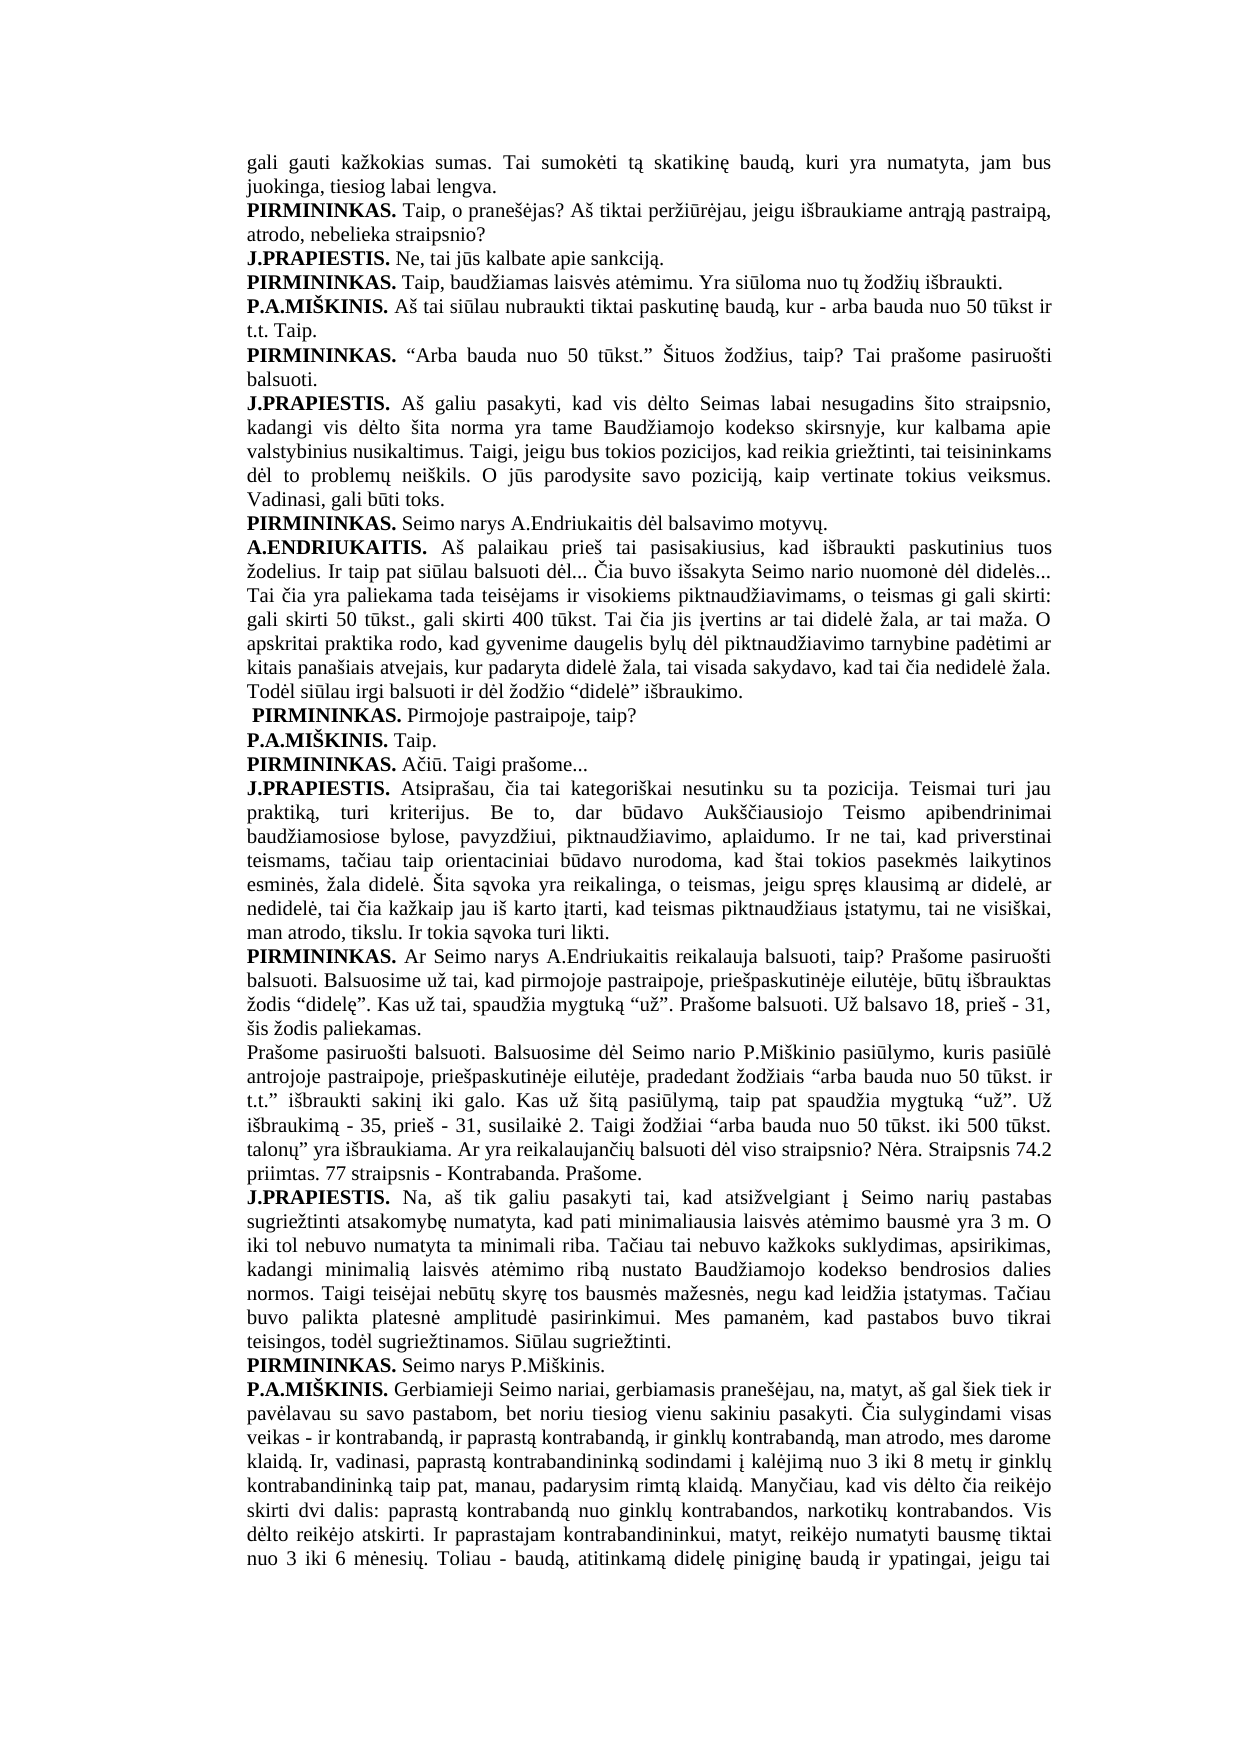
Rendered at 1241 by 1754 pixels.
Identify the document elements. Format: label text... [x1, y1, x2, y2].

text J.PRAPIESTIS. Na, aš tik galiu pasakyti tai, kad atsižvelgiant į Seimo narių pastabas sugriežtinti atsakomybę numatyta, kad pati minimaliausia laisvės atėmimo bausmė yra 3 m. O iki tol nebuvo numatyta ta minimali riba. Tačiau tai nebuvo kažkoks suklydimas, apsirikimas, kadangi minimalią laisvės atėmimo ribą nustato Baudžiamojo kodekso bendrosios dalies normos. Taigi teisėjai nebūtų skyrę tos bausmės mažesnės, negu kad leidžia įstatymas. Tačiau buvo palikta platesnė amplitudė pasirinkimui. Mes pamanėm, kad pastabos buvo tikrai teisingos, todėl sugriežtinamos. Siūlau sugriežtinti. [247, 1185, 1053, 1353]
text P.A.MIŠKINIS. Aš tai siūlau nubraukti tiktai paskutinę baudą, kur - arba bauda nuo 50 tūkst ir t.t. Taip. [247, 294, 1053, 342]
text P.A.MIŠKINIS. Gerbiamieji Seimo nariai, gerbiamasis pranešėjau, na, matyt, aš gal šiek tiek ir pavėlavau su savo pastabom, bet noriu tiesiog vienu sakiniu pasakyti. Čia sulygindami visas veikas - ir kontrabandą, ir paprastą kontrabandą, ir ginklų kontrabandą, man atrodo, mes darome klaidą. Ir, vadinasi, paprastą kontrabandininką sodindami į kalėjimą nuo 3 iki 8 metų ir ginklų kontrabandininką taip pat, manau, padarysim rimtą klaidą. Manyčiau, kad vis dėlto čia reikėjo skirti dvi dalis: paprastą kontrabandą nuo ginklų kontrabandos, narkotikų kontrabandos. Vis dėlto reikėjo atskirti. Ir paprastajam kontrabandininkui, matyt, reikėjo numatyti bausmę tiktai nuo 3 iki 6 mėnesių. Toliau - baudą, atitinkamą didelę piniginę baudą ir ypatingai, jeigu tai [247, 1377, 1053, 1570]
text PIRMININKAS. Ačiū. Taigi prašome... [247, 752, 1053, 776]
text PIRMININKAS. Taip, baudžiamas laisvės atėmimu. Yra siūloma nuo tų žodžių išbraukti. [247, 270, 1053, 294]
text J.PRAPIESTIS. Ne, tai jūs kalbate apie sankciją. [247, 246, 1053, 270]
text PIRMININKAS. Taip, o pranešėjas? Aš tiktai peržiūrėjau, jeigu išbraukiame antrąją pastraipą, atrodo, nebelieka straipsnio? [247, 198, 1053, 246]
text J.PRAPIESTIS. Aš galiu pasakyti, kad vis dėlto Seimas labai nesugadins šito straipsnio, kadangi vis dėlto šita norma yra tame Baudžiamojo kodekso skirsnyje, kur kalbama apie valstybinius nusikaltimus. Taigi, jeigu bus tokios pozicijos, kad reikia griežtinti, tai teisininkams dėl to problemų neiškils. O jūs parodysite savo poziciją, kaip vertinate tokius veiksmus. Vadinasi, gali būti toks. [247, 391, 1053, 511]
text PIRMININKAS. “Arba bauda nuo 50 tūkst.” Šituos žodžius, taip? Tai prašome pasiruošti balsuoti. [247, 342, 1053, 391]
text P.A.MIŠKINIS. Taip. [247, 727, 1053, 752]
text PIRMININKAS. Pirmojoje pastraipoje, taip? [247, 703, 1053, 727]
text A.ENDRIUKAITIS. Aš palaikau prieš tai pasisakiusius, kad išbraukti paskutinius tuos žodelius. Ir taip pat siūlau balsuoti dėl... Čia buvo išsakyta Seimo nario nuomonė dėl didelės... Tai čia yra paliekama tada teisėjams ir visokiems piktnaudžiavimams, o teismas gi gali skirti: gali skirti 50 tūkst., gali skirti 400 tūkst. Tai čia jis įvertins ar tai didelė žala, ar tai maža. O apskritai praktika rodo, kad gyvenime daugelis bylų dėl piktnaudžiavimo tarnybine padėtimi ar kitais panašiais atvejais, kur padaryta didelė žala, tai visada sakydavo, kad tai čia nedidelė žala. Todėl siūlau irgi balsuoti ir dėl žodžio “didelė” išbraukimo. [247, 535, 1053, 703]
text PIRMININKAS. Seimo narys P.Miškinis. [247, 1353, 1053, 1377]
text PIRMININKAS. Ar Seimo narys A.Endriukaitis reikalauja balsuoti, taip? Prašome pasiruošti balsuoti. Balsuosime už tai, kad pirmojoje pastraipoje, priešpaskutinėje eilutėje, būtų išbrauktas žodis “didelę”. Kas už tai, spaudžia mygtuką “už”. Prašome balsuoti. Už balsavo 18, prieš - 31, šis žodis paliekamas. [247, 944, 1053, 1040]
text gali gauti kažkokias sumas. Tai sumokėti tą skatikinę baudą, kuri yra numatyta, jam bus juokinga, tiesiog labai lengva. [247, 150, 1053, 198]
text PIRMININKAS. Seimo narys A.Endriukaitis dėl balsavimo motyvų. [247, 511, 1053, 535]
text Prašome pasiruošti balsuoti. Balsuosime dėl Seimo nario P.Miškinio pasiūlymo, kuris pasiūlė antrojoje pastraipoje, priešpaskutinėje eilutėje, pradedant žodžiais “arba bauda nuo 50 tūkst. ir t.t.” išbraukti sakinį iki galo. Kas už šitą pasiūlymą, taip pat spaudžia mygtuką “už”. Už išbraukimą - 35, prieš - 31, susilaikė 2. Taigi žodžiai “arba bauda nuo 50 tūkst. iki 500 tūkst. talonų” yra išbraukiama. Ar yra reikalaujančių balsuoti dėl viso straipsnio? Nėra. Straipsnis 74.2 priimtas. 77 straipsnis - Kontrabanda. Prašome. [247, 1040, 1053, 1185]
text J.PRAPIESTIS. Atsiprašau, čia tai kategoriškai nesutinku su ta pozicija. Teismai turi jau praktiką, turi kriterijus. Be to, dar būdavo Aukščiausiojo Teismo apibendrinimai baudžiamosiose bylose, pavyzdžiui, piktnaudžiavimo, aplaidumo. Ir ne tai, kad priverstinai teismams, tačiau taip orientaciniai būdavo nurodoma, kad štai tokios pasekmės laikytinos esminės, žala didelė. Šita sąvoka yra reikalinga, o teismas, jeigu spręs klausimą ar didelė, ar nedidelė, tai čia kažkaip jau iš karto įtarti, kad teismas piktnaudžiaus įstatymu, tai ne visiškai, man atrodo, tikslu. Ir tokia sąvoka turi likti. [247, 776, 1053, 944]
